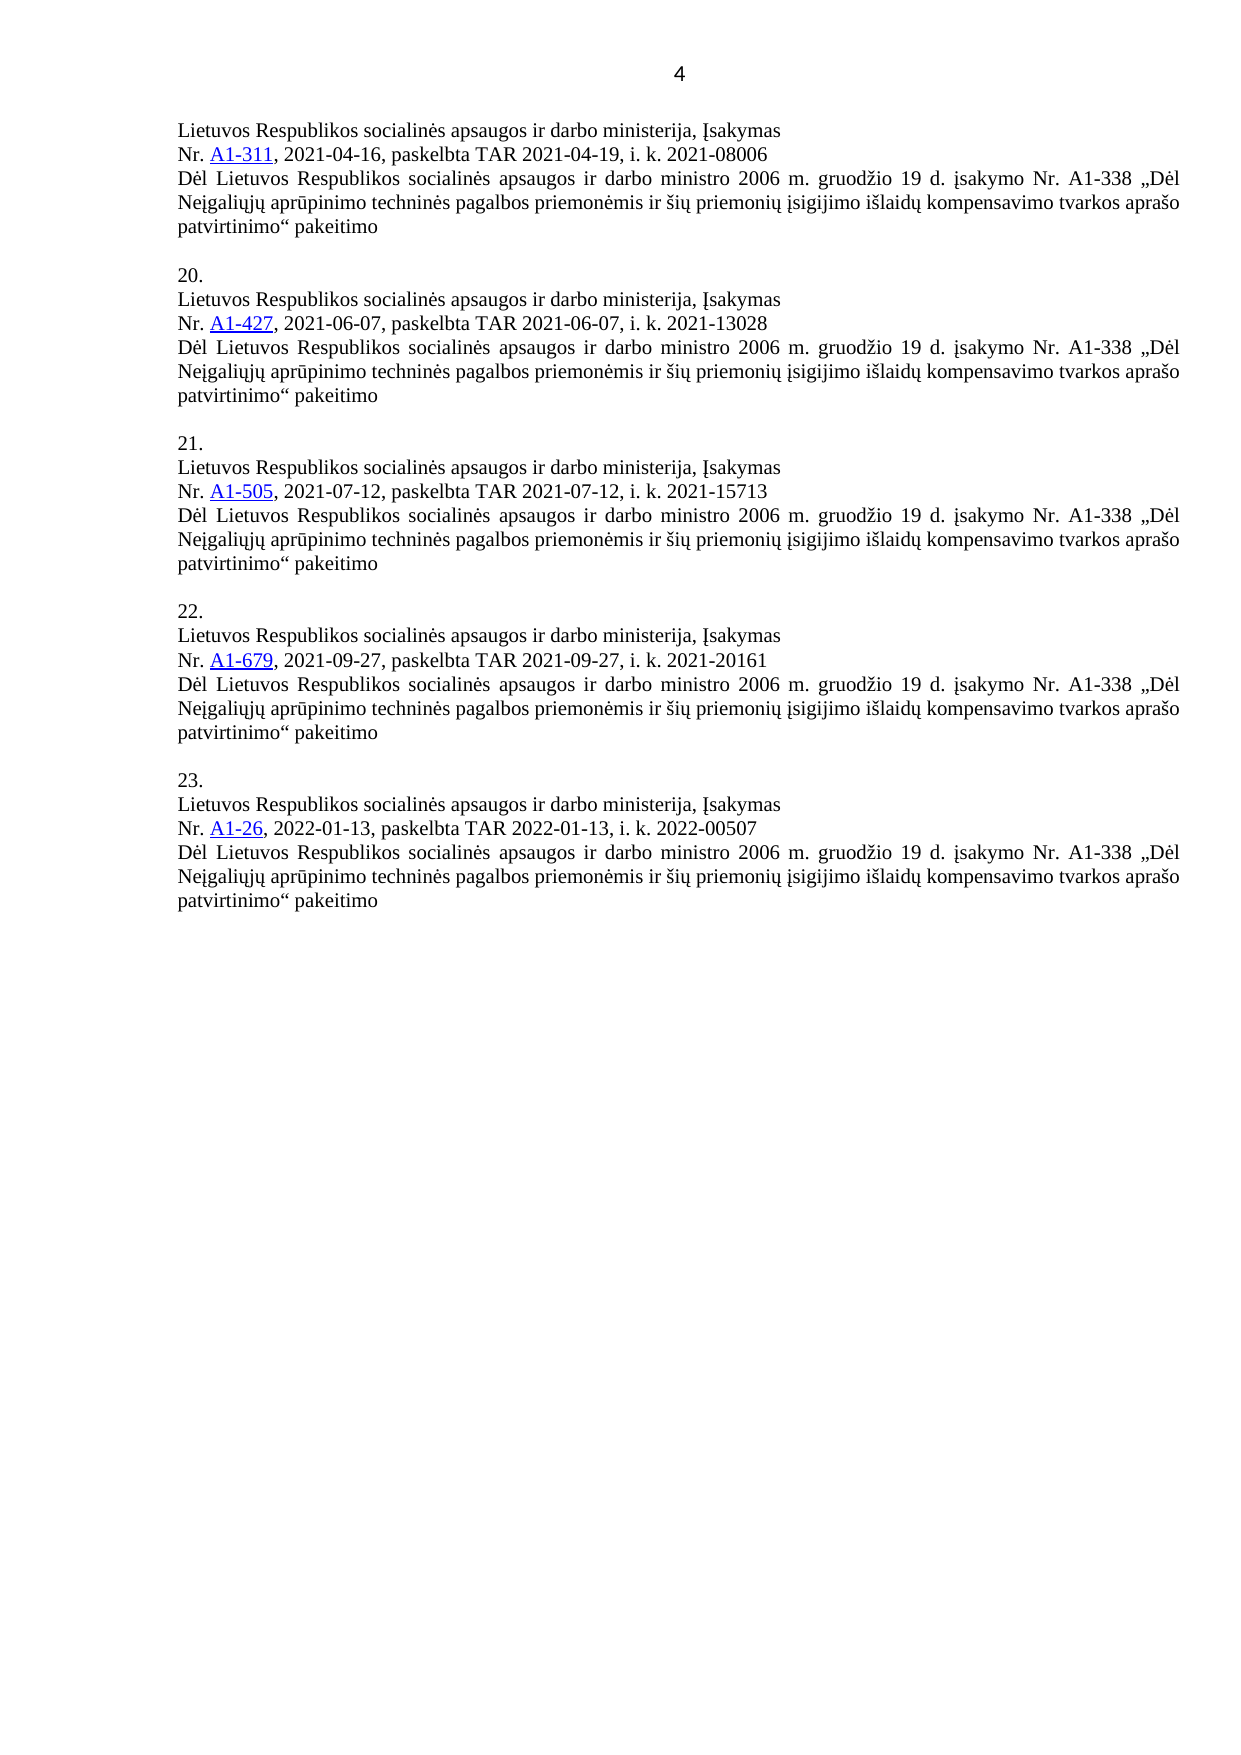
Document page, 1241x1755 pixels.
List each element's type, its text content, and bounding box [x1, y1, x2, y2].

text 20. [177, 262, 1181, 287]
text Dėl Lietuvos Respublikos socialinės apsaugos ir darbo ministro 2006 m. gruodžio 19 d. įsakymo Nr. A1-338 „Dėl Neįgaliųjų aprūpinimo techninės pagalbos priemonėmis ir šių priemonių įsigijimo išlaidų kompensavimo tvarkos aprašo patvirtinimo“ pakeitimo [177, 672, 1181, 744]
text Lietuvos Respublikos socialinės apsaugos ir darbo ministerija, Įsakymas [177, 455, 1181, 479]
text 22. [177, 599, 1181, 623]
text 21. [177, 431, 1181, 455]
text Lietuvos Respublikos socialinės apsaugos ir darbo ministerija, Įsakymas [177, 623, 1181, 647]
text Nr. A1-26, 2022-01-13, paskelbta TAR 2022-01-13, i. k. 2022-00507 [177, 816, 1181, 840]
text Nr. A1-427, 2021-06-07, paskelbta TAR 2021-06-07, i. k. 2021-13028 [177, 311, 1181, 335]
text Dėl Lietuvos Respublikos socialinės apsaugos ir darbo ministro 2006 m. gruodžio 19 d. įsakymo Nr. A1-338 „Dėl Neįgaliųjų aprūpinimo techninės pagalbos priemonėmis ir šių priemonių įsigijimo išlaidų kompensavimo tvarkos aprašo patvirtinimo“ pakeitimo [177, 840, 1181, 912]
text Dėl Lietuvos Respublikos socialinės apsaugos ir darbo ministro 2006 m. gruodžio 19 d. įsakymo Nr. A1-338 „Dėl Neįgaliųjų aprūpinimo techninės pagalbos priemonėmis ir šių priemonių įsigijimo išlaidų kompensavimo tvarkos aprašo patvirtinimo“ pakeitimo [177, 335, 1181, 407]
text Nr. A1-311, 2021-04-16, paskelbta TAR 2021-04-19, i. k. 2021-08006 [177, 142, 1181, 166]
text Lietuvos Respublikos socialinės apsaugos ir darbo ministerija, Įsakymas [177, 118, 1181, 142]
text Nr. A1-679, 2021-09-27, paskelbta TAR 2021-09-27, i. k. 2021-20161 [177, 647, 1181, 672]
text 23. [177, 768, 1181, 792]
text Dėl Lietuvos Respublikos socialinės apsaugos ir darbo ministro 2006 m. gruodžio 19 d. įsakymo Nr. A1-338 „Dėl Neįgaliųjų aprūpinimo techninės pagalbos priemonėmis ir šių priemonių įsigijimo išlaidų kompensavimo tvarkos aprašo patvirtinimo“ pakeitimo [177, 166, 1181, 238]
text Dėl Lietuvos Respublikos socialinės apsaugos ir darbo ministro 2006 m. gruodžio 19 d. įsakymo Nr. A1-338 „Dėl Neįgaliųjų aprūpinimo techninės pagalbos priemonėmis ir šių priemonių įsigijimo išlaidų kompensavimo tvarkos aprašo patvirtinimo“ pakeitimo [177, 503, 1181, 575]
text Lietuvos Respublikos socialinės apsaugos ir darbo ministerija, Įsakymas [177, 287, 1181, 311]
text Nr. A1-505, 2021-07-12, paskelbta TAR 2021-07-12, i. k. 2021-15713 [177, 479, 1181, 503]
text Lietuvos Respublikos socialinės apsaugos ir darbo ministerija, Įsakymas [177, 792, 1181, 816]
